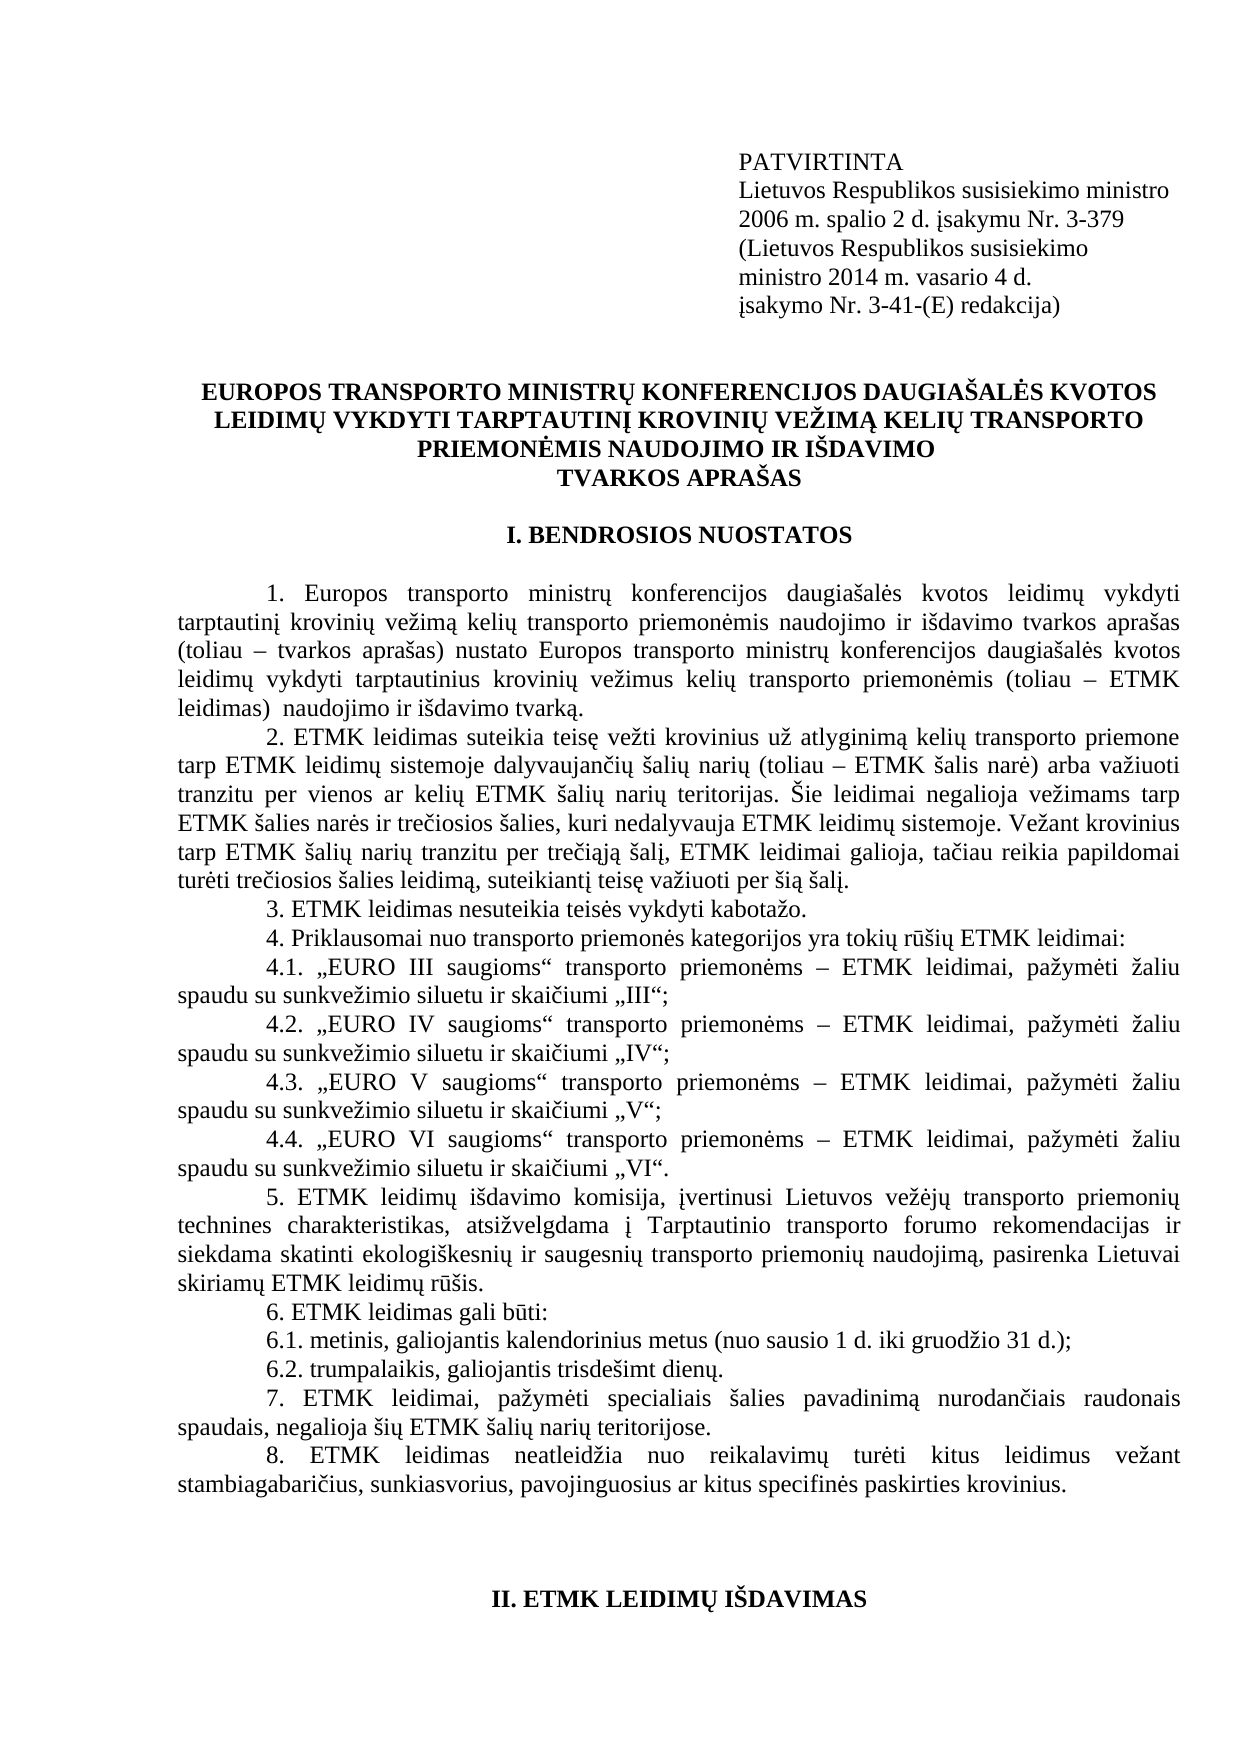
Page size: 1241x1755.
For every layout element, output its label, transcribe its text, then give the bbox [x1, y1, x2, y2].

text I. BENDROSIOS NUOSTATOS [177, 521, 1181, 549]
text Lietuvos Respublikos susisiekimo ministro [738, 176, 1181, 204]
text 7. ETMK leidimai, pažymėti specialiais šalies pavadinimą nurodančiais raudonais spaudais, negalioja šių ETMK šalių narių teritorijose. [177, 1383, 1181, 1441]
text 5. ETMK leidimų išdavimo komisija, įvertinusi Lietuvos vežėjų transporto priemonių technines charakteristikas, atsižvelgdama į Tarptautinio transporto forumo rekomendacijas ir siekdama skatinti ekologiškesnių ir saugesnių transporto priemonių naudojimą, pasirenka Lietuvai skiriamų ETMK leidimų rūšis. [177, 1182, 1181, 1297]
text 4.4. „EURO VI saugioms“ transporto priemonėms – ETMK leidimai, pažymėti žaliu spaudu su sunkvežimio siluetu ir skaičiumi „VI“. [177, 1124, 1181, 1182]
text įsakymo Nr. 3-41-(E) redakcija) [738, 291, 1181, 319]
text EUROPOS TRANSPORTO MINISTRŲ KONFERENCIJOS DAUGIAŠALĖS KVOTOS LEIDIMŲ VYKDYTI TARPTAUTINĮ KROVINIŲ VEŽIMĄ KELIŲ TRANSPORTO PRIEMONĖMIS NAUDOJIMO IR IŠDAVIMO [177, 377, 1181, 463]
text 6.2. trumpalaikis, galiojantis trisdešimt dienų. [177, 1354, 1181, 1383]
text 3. ETMK leidimas nesuteikia teisės vykdyti kabotažo. [177, 894, 1181, 923]
text 4.3. „EURO V saugioms“ transporto priemonėms – ETMK leidimai, pažymėti žaliu spaudu su sunkvežimio siluetu ir skaičiumi „V“; [177, 1067, 1181, 1124]
text 2. ETMK leidimas suteikia teisę vežti krovinius už atlyginimą kelių transporto priemone tarp ETMK leidimų sistemoje dalyvaujančių šalių narių (toliau – ETMK šalis narė) arba važiuoti tranzitu per vienos ar kelių ETMK šalių narių teritorijas. Šie leidimai negalioja vežimams tarp ETMK šalies narės ir trečiosios šalies, kuri nedalyvauja ETMK leidimų sistemoje. Vežant krovinius tarp ETMK šalių narių tranzitu per trečiąją šalį, ETMK leidimai galioja, tačiau reikia papildomai turėti trečiosios šalies leidimą, suteikiantį teisę važiuoti per šią šalį. [177, 722, 1181, 894]
text 1. Europos transporto ministrų konferencijos daugiašalės kvotos leidimų vykdyti tarptautinį krovinių vežimą kelių transporto priemonėmis naudojimo ir išdavimo tvarkos aprašas (toliau – tvarkos aprašas) nustato Europos transporto ministrų konferencijos daugiašalės kvotos leidimų vykdyti tarptautinius krovinių vežimus kelių transporto priemonėmis (toliau – ETMK leidimas) naudojimo ir išdavimo tvarką. [177, 578, 1181, 722]
text (Lietuvos Respublikos susisiekimo [738, 233, 1181, 262]
text PATVIRTINTA [738, 147, 1181, 176]
text 8. ETMK leidimas neatleidžia nuo reikalavimų turėti kitus leidimus vežant stambiagabaričius, sunkiasvorius, pavojinguosius ar kitus specifinės paskirties krovinius. [177, 1441, 1181, 1498]
text 6. ETMK leidimas gali būti: [177, 1297, 1181, 1326]
text 4.1. „EURO III saugioms“ transporto priemonėms – ETMK leidimai, pažymėti žaliu spaudu su sunkvežimio siluetu ir skaičiumi „III“; [177, 952, 1181, 1009]
text 2006 m. spalio 2 d. įsakymu Nr. 3-379 [738, 204, 1181, 233]
text 4. Priklausomai nuo transporto priemonės kategorijos yra tokių rūšių ETMK leidimai: [177, 923, 1181, 952]
text II. ETMK LEIDIMŲ IŠDAVIMAS [177, 1584, 1181, 1613]
text ministro 2014 m. vasario 4 d. [738, 262, 1181, 291]
text 6.1. metinis, galiojantis kalendorinius metus (nuo sausio 1 d. iki gruodžio 31 d.); [177, 1326, 1181, 1354]
text TVARKOS APRAŠAS [177, 463, 1181, 492]
text 4.2. „EURO IV saugioms“ transporto priemonėms – ETMK leidimai, pažymėti žaliu spaudu su sunkvežimio siluetu ir skaičiumi „IV“; [177, 1009, 1181, 1067]
